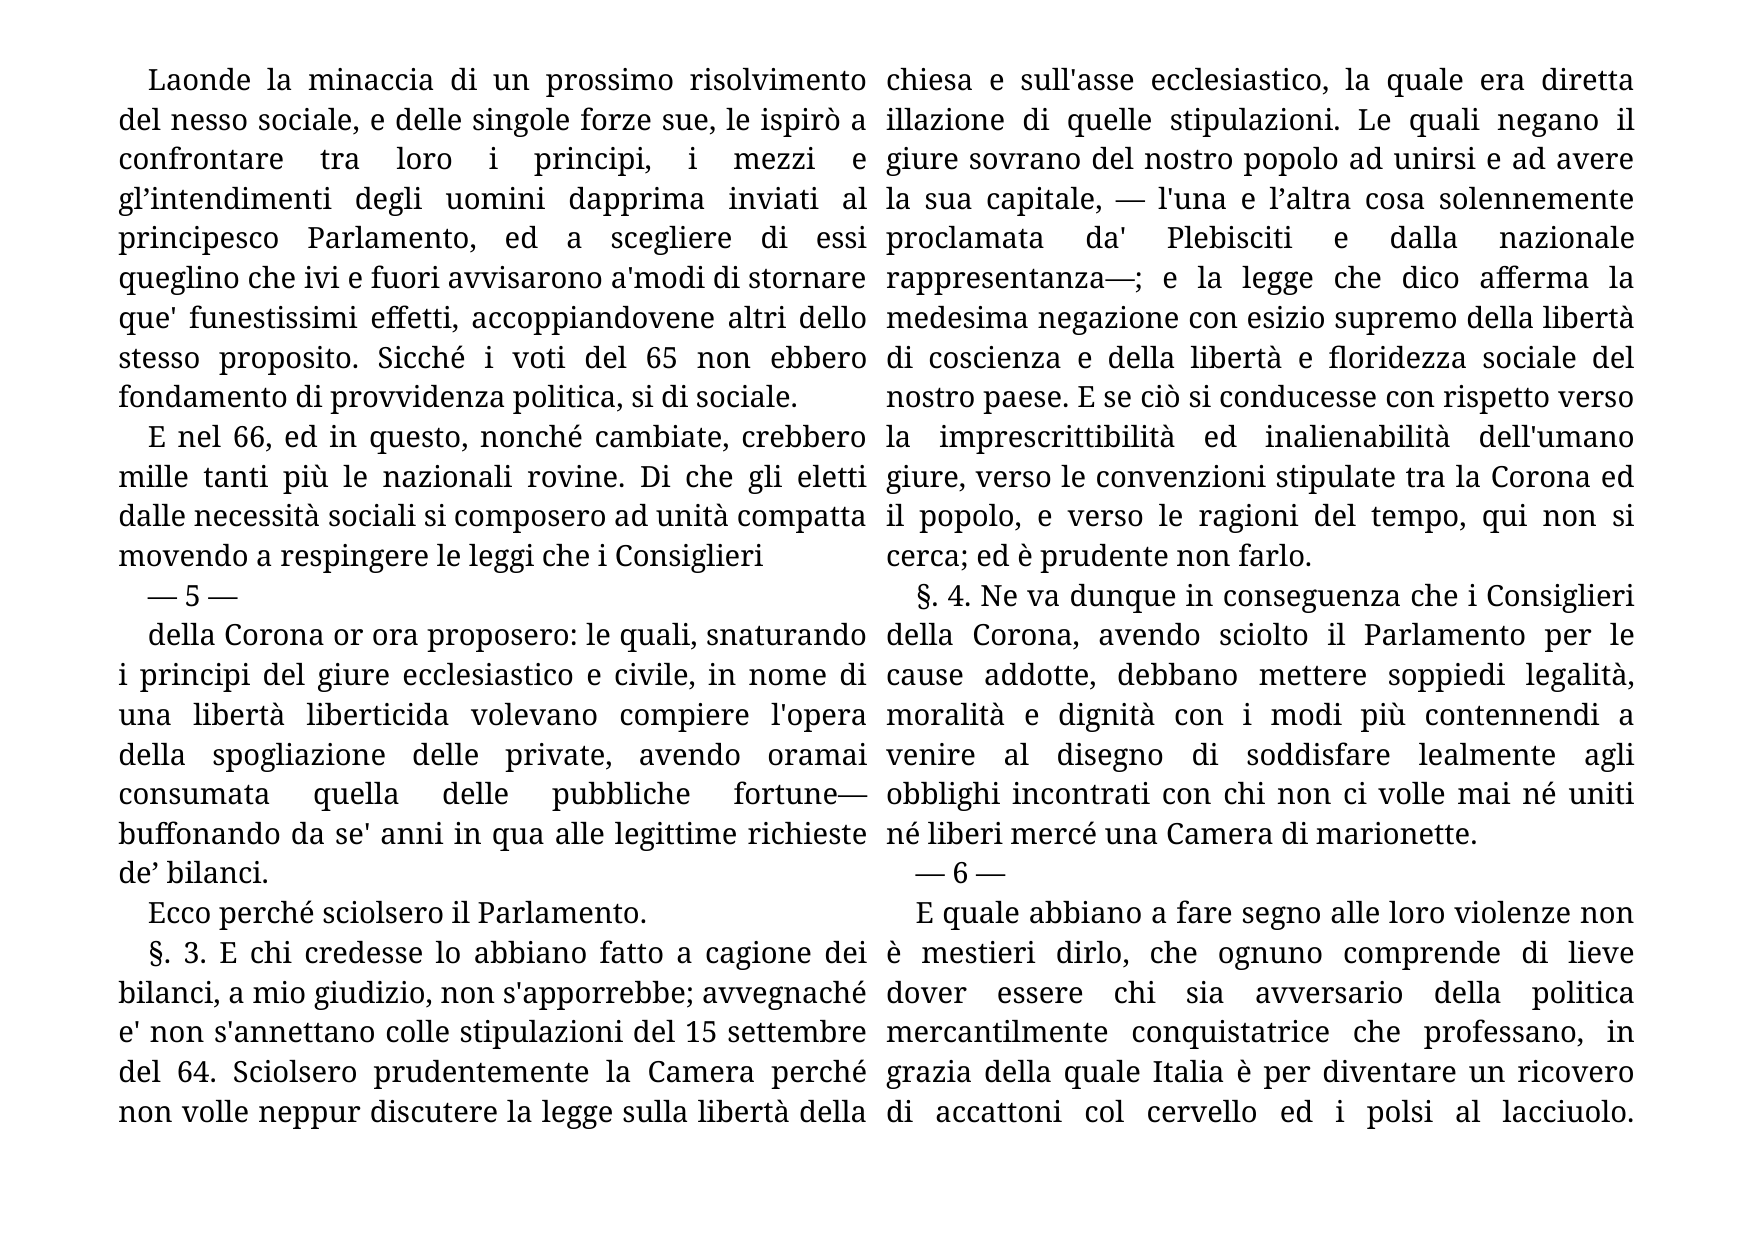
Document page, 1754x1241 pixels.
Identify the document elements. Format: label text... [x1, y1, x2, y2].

text Ecco perché sciolsero il Parlamento. [118, 892, 868, 932]
text chiesa e sull'asse ecclesiastico, la quale era diretta illazione di quelle stipulazioni. Le quali negano il giure sovrano del nostro popolo ad unirsi e ad avere la sua capitale, — l'una e l’altra cosa solennemente proclamata da' Plebisciti e dalla nazionale rappresentanza—; e la legge che dico afferma la medesima negazione con esizio supremo della libertà di coscienza e della libertà e floridezza sociale del nostro paese. E se ciò si conducesse con rispetto verso la imprescrittibilità ed inalienabilità dell'umano giure, verso le convenzioni stipulate tra la Corona ed il popolo, e verso le ragioni del tempo, qui non si cerca; ed è prudente non farlo. [886, 59, 1636, 575]
text — 6 — [886, 853, 1636, 892]
text §. 4. Ne va dunque in conseguenza che i Consiglieri della Corona, avendo sciolto il Parlamento per le cause addotte, debbano mettere soppiedi legalità, moralità e dignità con i modi più contennendi a venire al disegno di soddisfare lealmente agli obblighi incontrati con chi non ci volle mai né uniti né liberi mercé una Camera di marionette. [886, 575, 1636, 853]
text E nel 66, ed in questo, nonché cambiate, crebbero mille tanti più le nazionali rovine. Di che gli eletti dalle necessità sociali si composero ad unità compatta movendo a respingere le leggi che i Consiglieri [118, 416, 868, 575]
text §. 3. E chi credesse lo abbiano fatto a cagione dei bilanci, a mio giudizio, non s'apporrebbe; avvegnaché e' non s'annettano colle stipulazioni del 15 settembre del 64. Sciolsero prudentemente la Camera perché non volle neppur discutere la legge sulla libertà della [118, 932, 868, 1131]
text della Corona or ora proposero: le quali, snaturando i principi del giure ecclesiastico e civile, in nome di una libertà liberticida volevano compiere l'opera della spogliazione delle private, avendo oramai consumata quella delle pubbliche fortune—buffonando da se' anni in qua alle legittime richieste de’ bilanci. [118, 615, 868, 892]
text — 5 — [118, 575, 868, 615]
text E quale abbiano a fare segno alle loro violenze non è mestieri dirlo, che ognuno comprende di lieve dover essere chi sia avversario della politica mercantilmente conquistatrice che professano, in grazia della quale Italia è per diventare un ricovero di accattoni col cervello ed i polsi al lacciuolo. [886, 892, 1636, 1131]
text Laonde la minaccia di un prossimo risolvimento del nesso sociale, e delle singole forze sue, le ispirò a confrontare tra loro i principi, i mezzi e gl’intendimenti degli uomini dapprima inviati al principesco Parlamento, ed a scegliere di essi queglino che ivi e fuori avvisarono a'modi di stornare que' funestissimi effetti, accoppiandovene altri dello stesso proposito. Sicché i voti del 65 non ebbero fondamento di provvidenza politica, si di sociale. [118, 59, 868, 416]
